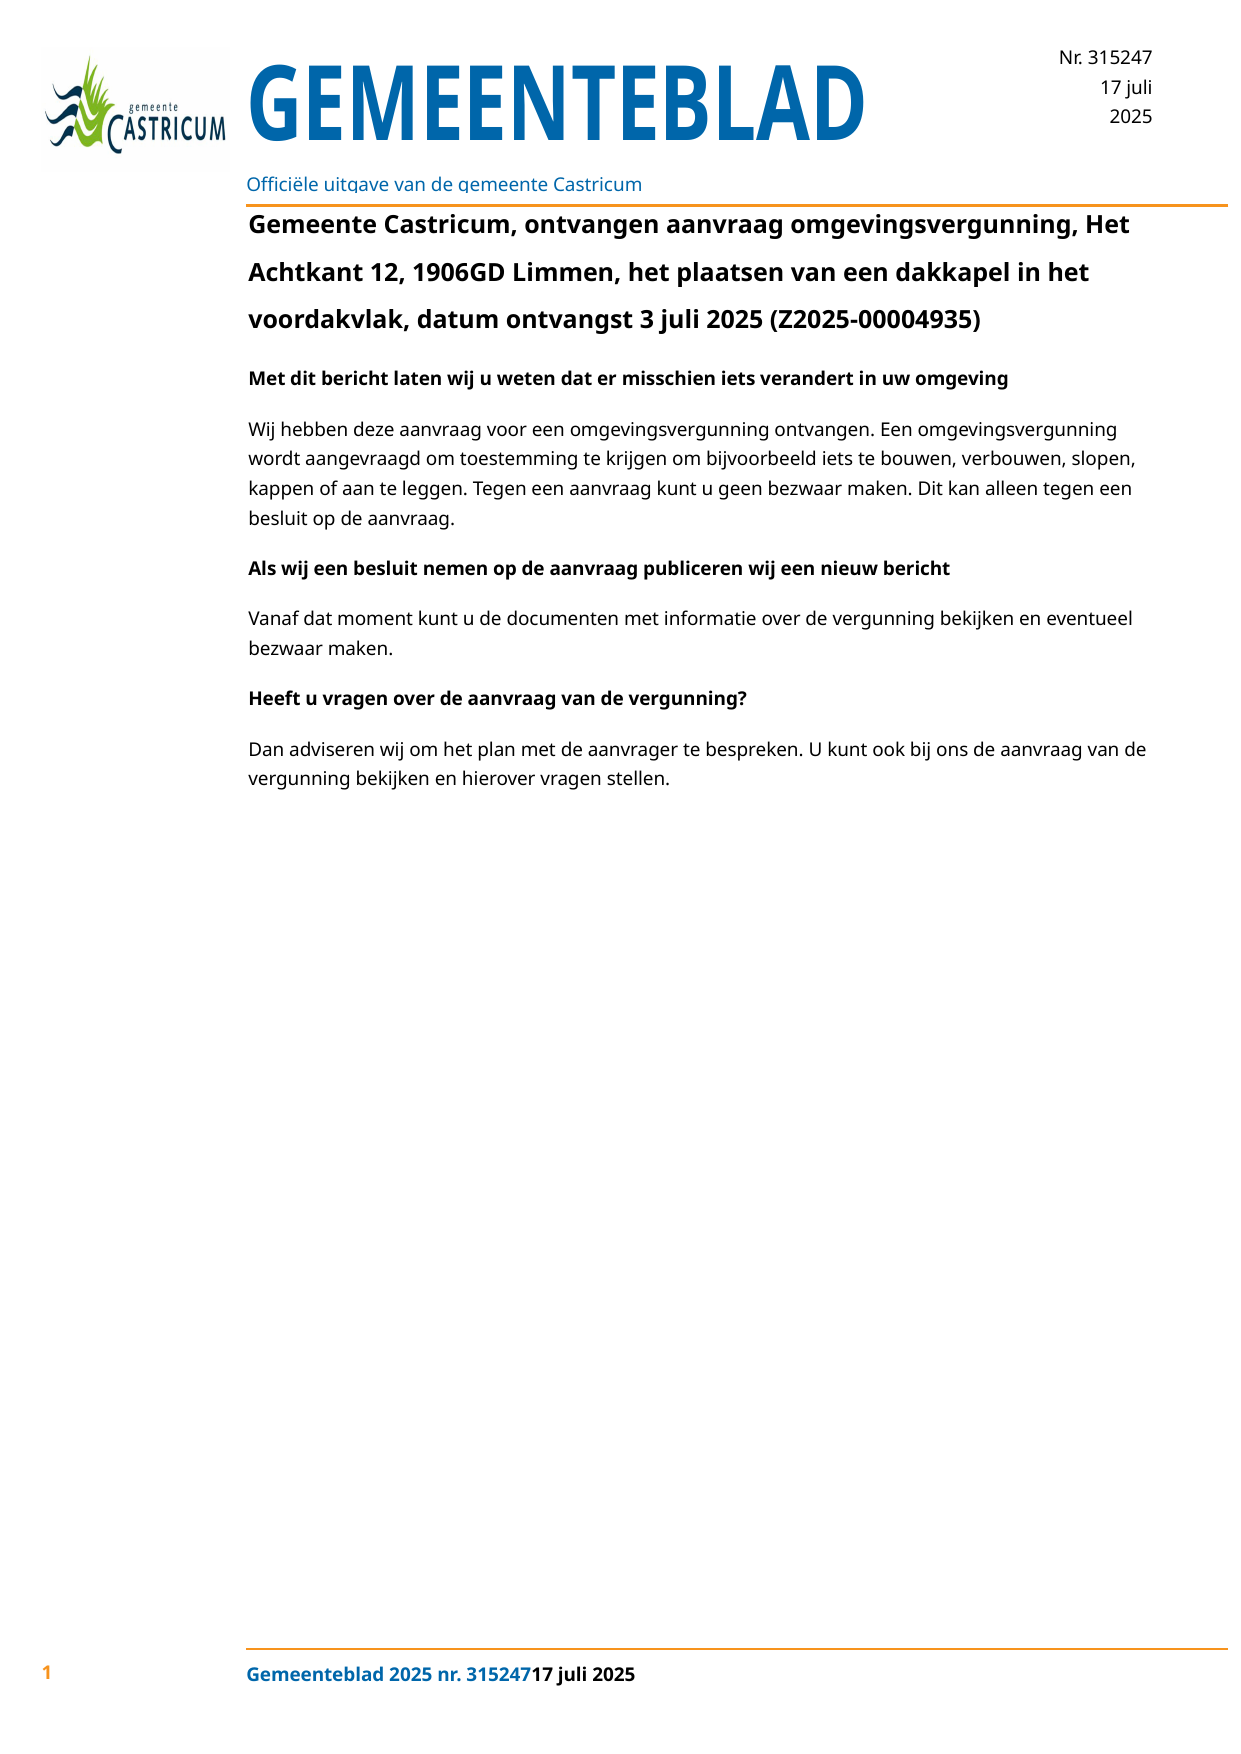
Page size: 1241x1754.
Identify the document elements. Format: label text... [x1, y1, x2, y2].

text Vanaf dat moment kunt u de documenten met informatie over de vergunning bekijken en eventueel bezwaar maken. [248, 606, 1152, 661]
text Met dit bericht laten wij u weten dat er misschien iets verandert in uw omgeving [248, 366, 1152, 391]
picture [41, 47, 231, 172]
text Gemeente Castricum, ontvangen aanvraag omgevingsvergunning, Het Achtkant 12, 1906GD Limmen, het plaatsen van een dakkapel in het voordakvlak, datum ontvangst 3 juli 2025 (Z2025-00004935) [248, 207, 1152, 336]
text Wij hebben deze aanvraag voor een omgevingsvergunning ontvangen. Een omgevingsvergunning wordt aangevraagd om toestemming te krijgen om bijvoorbeeld iets te bouwen, verbouwen, slopen, kappen of aan te leggen. Tegen een aanvraag kunt u geen bezwaar maken. Dit kan alleen tegen een besluit op de aanvraag. [248, 416, 1152, 530]
text Als wij een besluit nemen op de aanvraag publiceren wij een nieuw bericht [248, 555, 1152, 581]
text Heeft u vragen over de aanvraag van de vergunning? [248, 686, 1152, 711]
text Dan adviseren wij om het plan met de aanvrager te bespreken. U kunt ook bij ons de aanvraag van de vergunning bekijken en hierover vragen stellen. [248, 736, 1152, 791]
